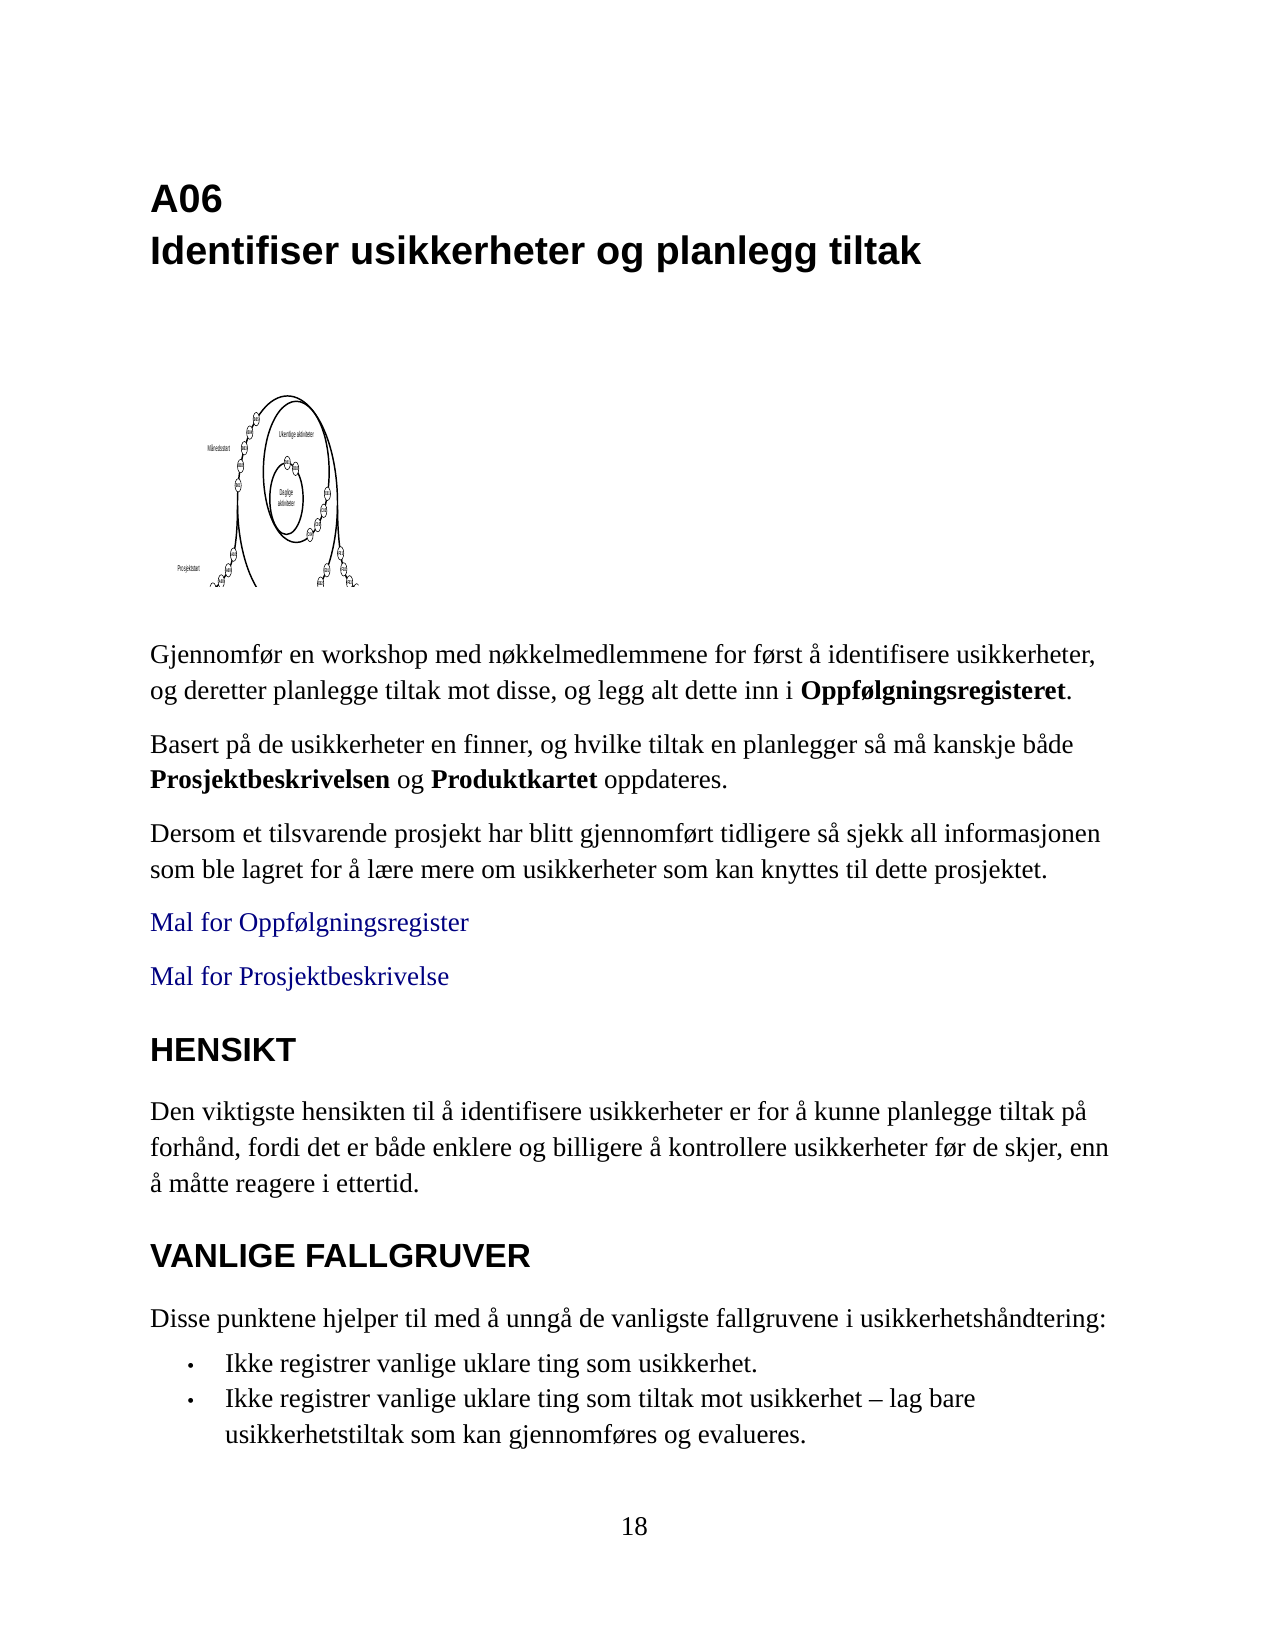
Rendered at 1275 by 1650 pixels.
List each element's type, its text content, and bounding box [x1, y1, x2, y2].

text Gjennomfør en workshop med nøkkelmedlemmene for først å identifisere usikkerheter, og deretter planlegge tiltak mot disse, og legg alt dette inn i Oppfølgningsregisteret. [150, 638, 1125, 705]
text Dersom et tilsvarende prosjekt har blitt gjennomført tidligere så sjekk all informasjonen som ble lagret for å lære mere om usikkerheter som kan knyttes til dette prosjektet. [150, 817, 1125, 884]
text Mal for Prosjektbeskrivelse [150, 960, 1125, 991]
text Basert på de usikkerheter en finner, og hvilke tiltak en planlegger så må kanskje både Prosjektbeskrivelsen og Produktkartet oppdateres. [150, 728, 1125, 794]
subtitle HENSIKT [150, 1030, 1125, 1068]
list Ikke registrer vanlige uklare ting som tiltak mot usikkerhet – lag bare usikkerhetstiltak som kan gjennomføres og evalueres. [187, 1383, 1125, 1449]
list Ikke registrer vanlige uklare ting som usikkerhet. [187, 1347, 1125, 1378]
text Den viktigste hensikten til å identifisere usikkerheter er for å kunne planlegge tiltak på forhånd, fordi det er både enklere og billigere å kontrollere usikkerheter før de skjer, enn å måtte reagere i ettertid. [150, 1095, 1125, 1198]
text Disse punktene hjelper til med å unngå de vanligste fallgruvene i usikkerhetshåndtering: [150, 1302, 1125, 1333]
subtitle A06 Identifiser usikkerheter og planlegg tiltak [150, 175, 1125, 273]
subtitle VANLIGE FALLGRUVER [150, 1237, 1125, 1275]
text Mal for Oppfølgningsregister [150, 906, 1125, 938]
